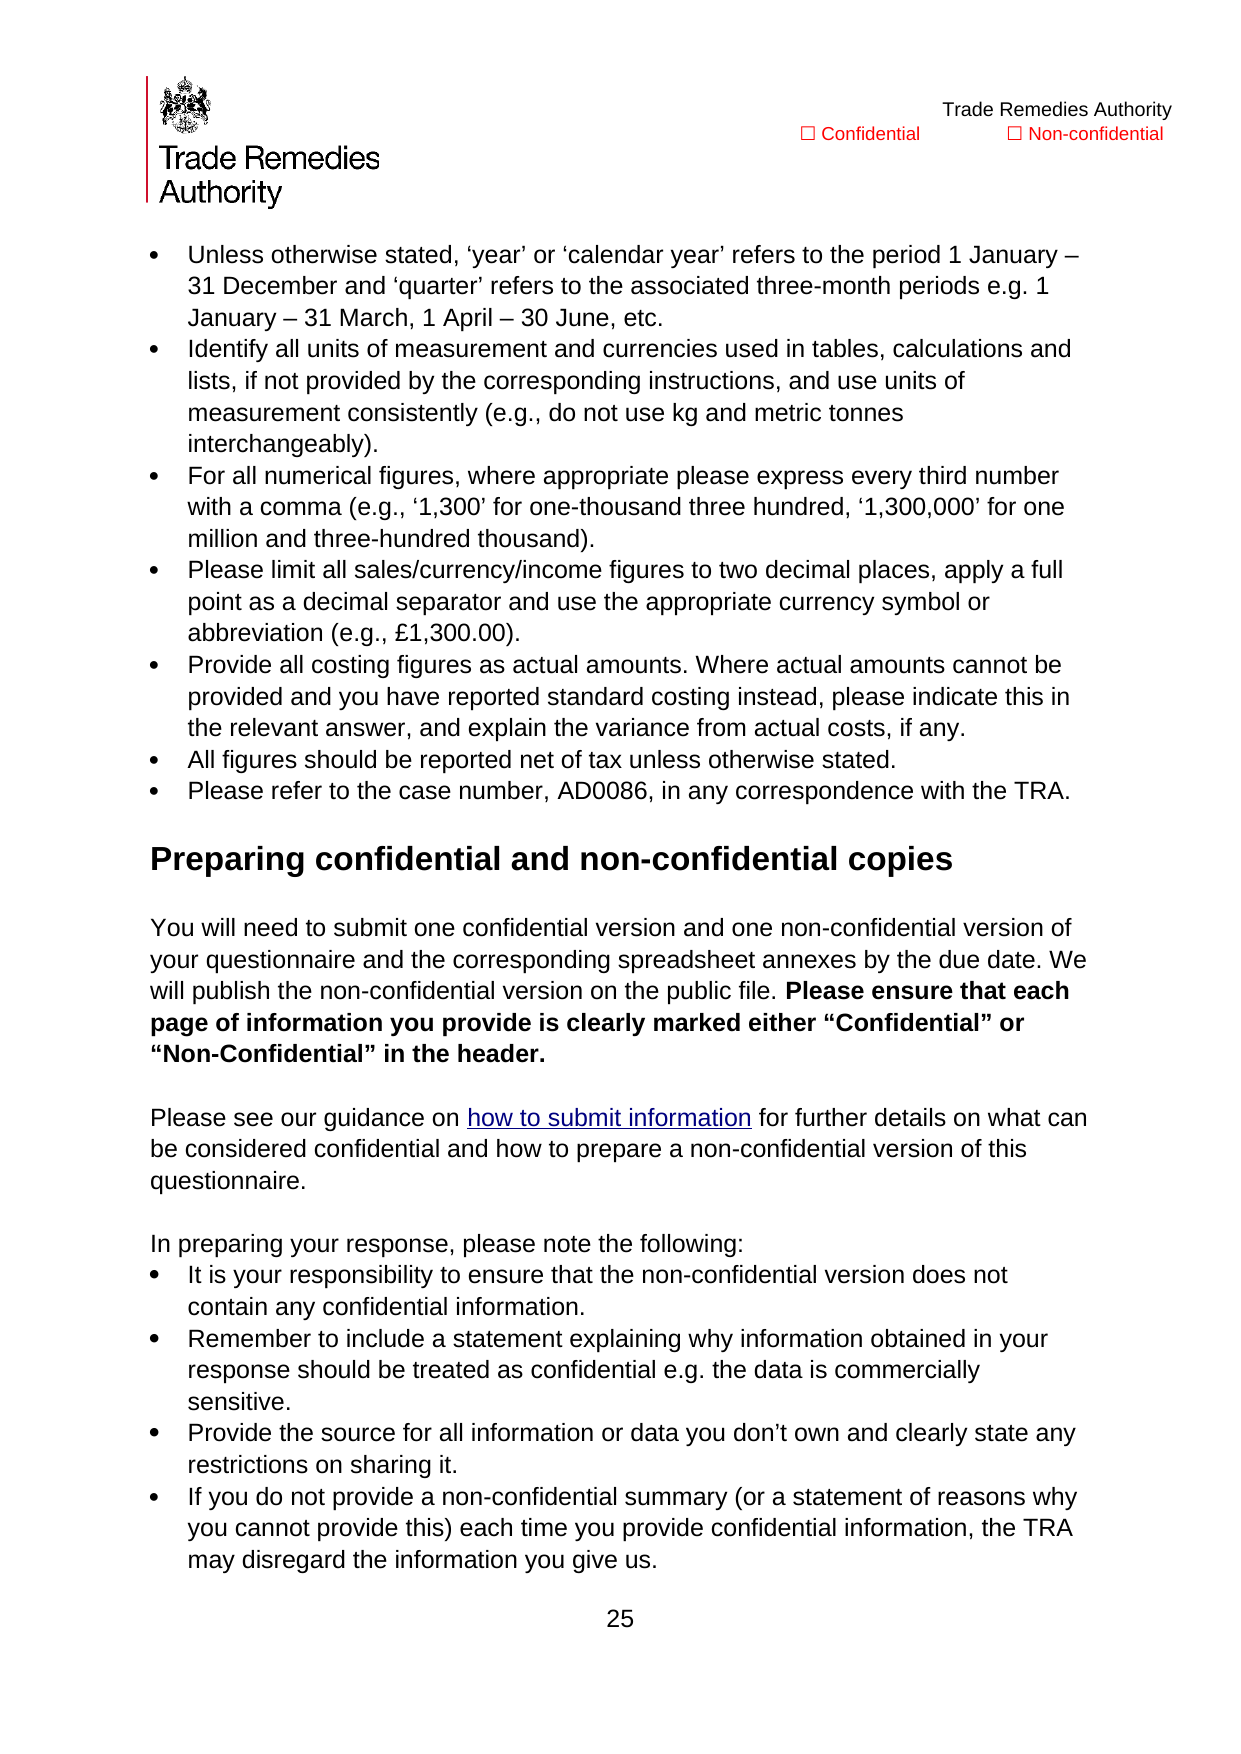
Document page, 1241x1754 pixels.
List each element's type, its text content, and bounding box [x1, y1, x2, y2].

list All figures should be reported net of tax unless otherwise stated. [150, 745, 1090, 773]
text Please see our guidance on how to submit information for further details on what can be considered confidential and how to prepare a non-confidential version of this questionnaire. [150, 1102, 1090, 1194]
list Provide all costing figures as actual amounts. Where actual amounts cannot be provided and you have reported standard costing instead, please indicate this in the relevant answer, and explain the variance from actual costs, if any. [150, 650, 1090, 742]
list Provide the source for all information or data you don’t own and clearly state any restrictions on sharing it. [150, 1418, 1090, 1479]
subtitle Preparing confidential and non-confidential copies [150, 839, 1090, 878]
list Unless otherwise stated, ‘year’ or ‘calendar year’ refers to the period 1 January – 31 December and ‘quarter’ refers to the associated three-month periods e.g. 1 January – 31 March, 1 April – 30 June, etc. [150, 240, 1090, 332]
text In preparing your response, please note the following: [150, 1229, 1090, 1257]
list Please limit all sales/currency/income figures to two decimal places, apply a full point as a decimal separator and use the appropriate currency symbol or abbreviation (e.g., £1,300.00). [150, 555, 1090, 647]
list For all numerical figures, where appropriate please express every third number with a comma (e.g., ‘1,300’ for one-thousand three hundred, ‘1,300,000’ for one million and three-hundred thousand). [150, 461, 1090, 552]
list Identify all units of measurement and currencies used in tables, calculations and lists, if not provided by the corresponding instructions, and use units of measurement consistently (e.g., do not use kg and metric tonnes interchangeably). [150, 334, 1090, 458]
list It is your responsibility to ensure that the non-confidential version does not contain any confidential information. [150, 1260, 1090, 1321]
list Remember to include a statement explaining why information obtained in your response should be treated as confidential e.g. the data is commercially sensitive. [150, 1323, 1090, 1416]
list Please refer to the case number, AD0086, in any correspondence with the TRA. [150, 776, 1090, 805]
list If you do not provide a non-confidential summary (or a statement of reasons why you cannot provide this) each time you provide confidential information, the TRA may disregard the information you give us. [150, 1482, 1090, 1573]
text You will need to submit one confidential version and one non-confidential version of your questionnaire and the corresponding spreadsheet annexes by the due date. We will publish the non-confidential version on the public file. Please ensure that each page of information you provide is clearly marked either “Confidential” or “Non-Confidential” in the header. [150, 913, 1090, 1068]
